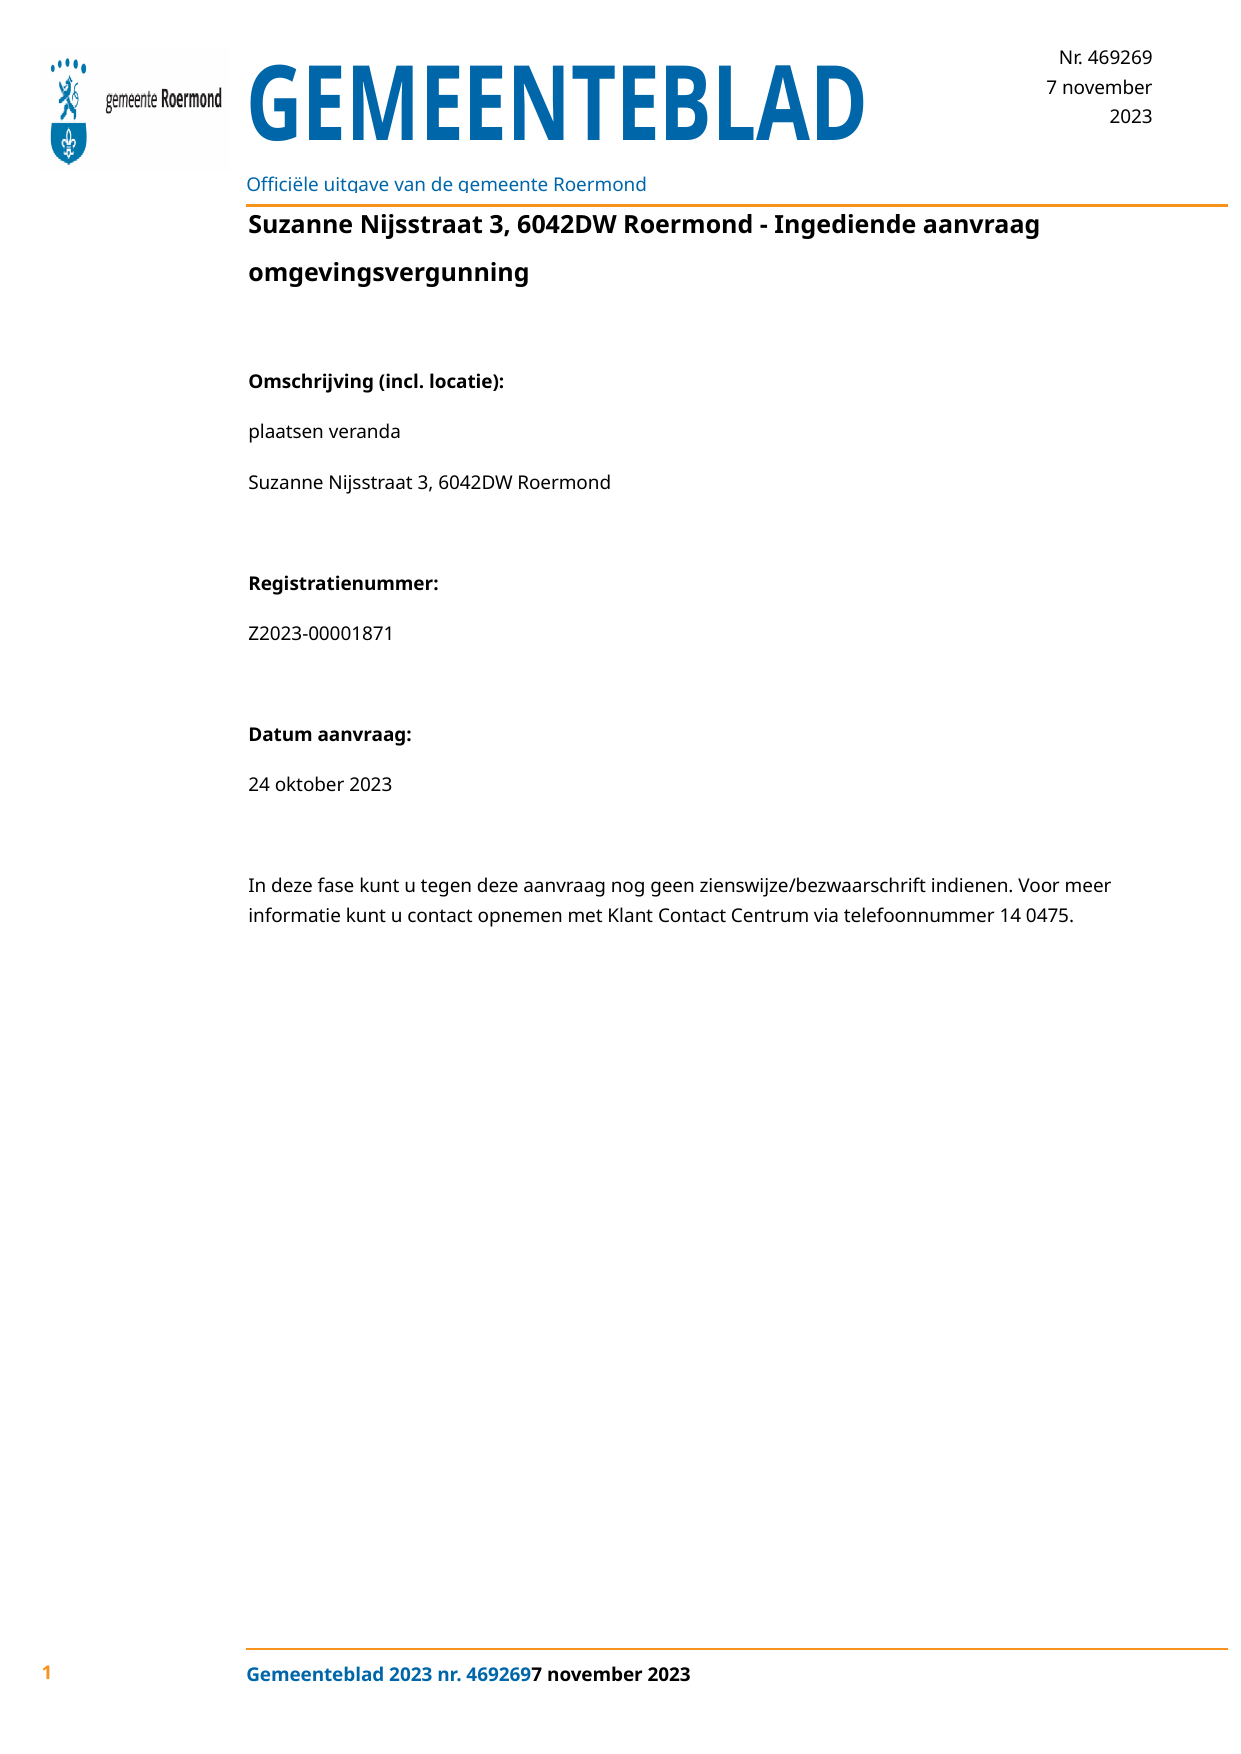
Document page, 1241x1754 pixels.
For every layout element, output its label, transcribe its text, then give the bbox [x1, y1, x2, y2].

text plaatsen veranda [248, 419, 1152, 444]
text 24 oktober 2023 [248, 772, 1152, 797]
picture [41, 47, 231, 172]
text Datum aanvraag: [248, 721, 1152, 747]
text Registratienummer: [248, 570, 1152, 596]
text In deze fase kunt u tegen deze aanvraag nog geen zienswijze/bezwaarschrift indienen. Voor meer informatie kunt u contact opnemen met Klant Contact Centrum via telefoonnummer 14 0475. [248, 872, 1152, 928]
text Z2023-00001871 [248, 620, 1152, 646]
text Suzanne Nijsstraat 3, 6042DW Roermond - Ingediende aanvraag omgevingsvergunning [248, 207, 1152, 288]
text Suzanne Nijsstraat 3, 6042DW Roermond [248, 469, 1152, 495]
text Omschrijving (incl. locatie): [248, 368, 1152, 394]
